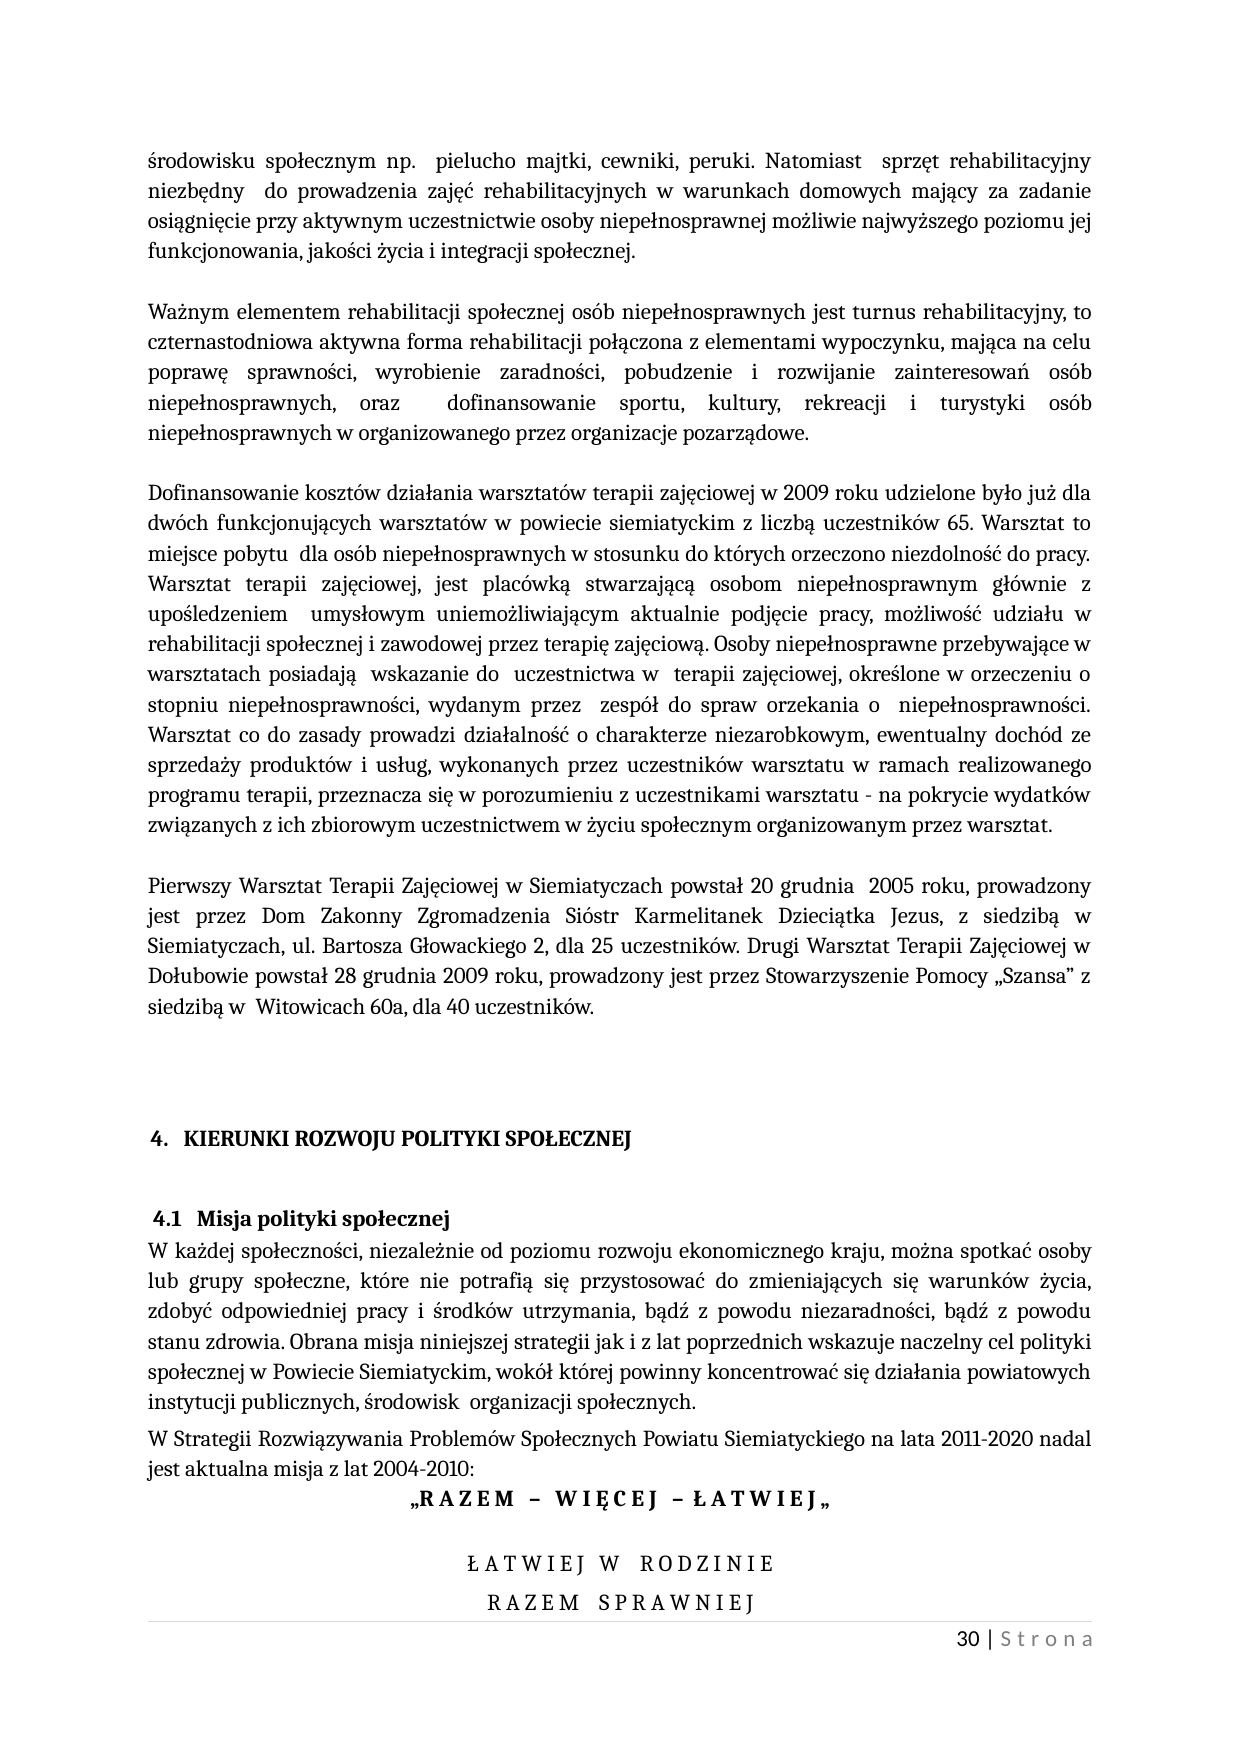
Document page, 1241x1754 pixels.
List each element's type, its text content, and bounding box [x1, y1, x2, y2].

text W Strategii Rozwiązywania Problemów Społecznych Powiatu Siemiatyckiego na lata 2011-2020 nadal jest aktualna misja z lat 2004-2010: [148, 1425, 1092, 1482]
text Ł A T W I E J W R O D Z I N I E [148, 1551, 1092, 1577]
text „R A Z E M – W I Ę C E J – Ł A T W I E J „ [148, 1486, 1092, 1512]
text Pierwszy Warsztat Terapii Zajęciowej w Siemiatyczach powstał 20 grudnia 2005 roku, prowadzony jest przez Dom Zakonny Zgromadzenia Sióstr Karmelitanek Dzieciątka Jezus, z siedzibą w Siemiatyczach, ul. Bartosza Głowackiego 2, dla 25 uczestników. Drugi Warsztat Terapii Zajęciowej w Dołubowie powstał 28 grudnia 2009 roku, prowadzony jest przez Stowarzyszenie Pomocy „Szansa” z siedzibą w Witowicach 60a, dla 40 uczestników. [148, 873, 1092, 1020]
text środowisku społecznym np. pielucho majtki, cewniki, peruki. Natomiast sprzęt rehabilitacyjny niezbędny do prowadzenia zajęć rehabilitacyjnych w warunkach domowych mający za zadanie osiągnięcie przy aktywnym uczestnictwie osoby niepełnosprawnej możliwie najwyższego poziomu jej funkcjonowania, jakości życia i integracji społecznej. [148, 148, 1092, 264]
text 4. KIERUNKI ROZWOJU POLITYKI SPOŁECZNEJ [110, 1126, 1092, 1153]
text 4.1 Misja polityki społecznej [73, 1205, 1092, 1232]
text Ważnym elementem rehabilitacji społecznej osób niepełnosprawnych jest turnus rehabilitacyjny, to czternastodniowa aktywna forma rehabilitacji połączona z elementami wypoczynku, mająca na celu poprawę sprawności, wyrobienie zaradności, pobudzenie i rozwijanie zainteresowań osób niepełnosprawnych, oraz dofinansowanie sportu, kultury, rekreacji i turystyki osób niepełnosprawnych w organizowanego przez organizacje pozarządowe. [148, 299, 1092, 446]
text W każdej społeczności, niezależnie od poziomu rozwoju ekonomicznego kraju, można spotkać osoby lub grupy społeczne, które nie potrafią się przystosować do zmieniających się warunków życia, zdobyć odpowiedniej pracy i środków utrzymania, bądź z powodu niezaradności, bądź z powodu stanu zdrowia. Obrana misja niniejszej strategii jak i z lat poprzednich wskazuje naczelny cel polityki społecznej w Powiecie Siemiatyckim, wokół której powinny koncentrować się działania powiatowych instytucji publicznych, środowisk organizacji społecznych. [148, 1238, 1092, 1415]
text Dofinansowanie kosztów działania warsztatów terapii zajęciowej w 2009 roku udzielone było już dla dwóch funkcjonujących warsztatów w powiecie siemiatyckim z liczbą uczestników 65. Warsztat to miejsce pobytu dla osób niepełnosprawnych w stosunku do których orzeczono niezdolność do pracy. Warsztat terapii zajęciowej, jest placówką stwarzającą osobom niepełnosprawnym głównie z upośledzeniem umysłowym uniemożliwiającym aktualnie podjęcie pracy, możliwość udziału w rehabilitacji społecznej i zawodowej przez terapię zajęciową. Osoby niepełnosprawne przebywające w warsztatach posiadają wskazanie do uczestnictwa w terapii zajęciowej, określone w orzeczeniu o stopniu niepełnosprawności, wydanym przez zespół do spraw orzekania o niepełnosprawności. Warsztat co do zasady prowadzi działalność o charakterze niezarobkowym, ewentualny dochód ze sprzedaży produktów i usług, wykonanych przez uczestników warsztatu w ramach realizowanego programu terapii, przeznacza się w porozumieniu z uczestnikami warsztatu - na pokrycie wydatków związanych z ich zbiorowym uczestnictwem w życiu społecznym organizowanym przez warsztat. [148, 480, 1092, 838]
text R A Z E M S P R A W N I E J [148, 1590, 1092, 1616]
